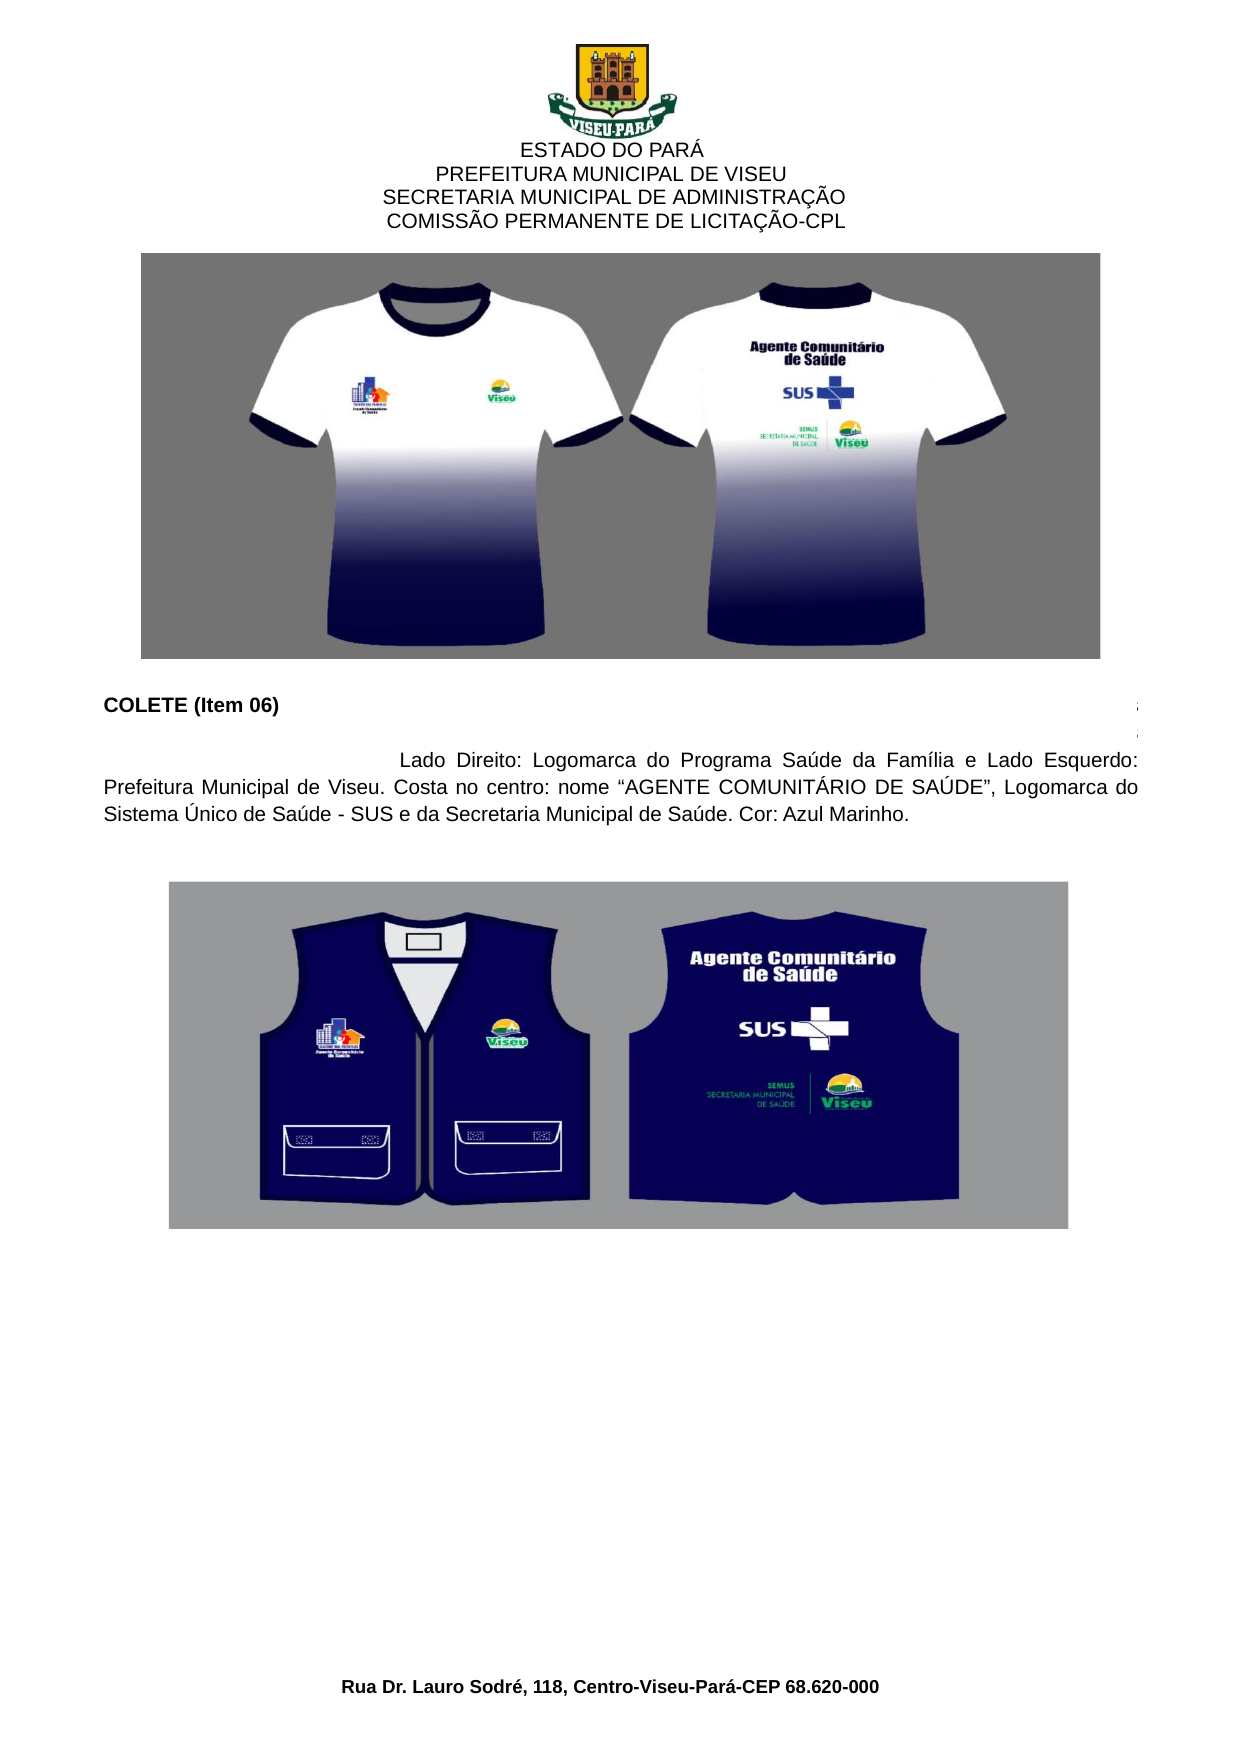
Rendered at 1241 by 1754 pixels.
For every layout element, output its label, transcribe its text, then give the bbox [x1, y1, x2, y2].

text ESTADO DO PARÁ PREFEITURA MUNICIPAL DE VISEU [435, 139, 795, 186]
text COLETE (Item 06) Confeccionado em tecido de brim, 100 % Algodão, decote em V, fechamento com zíper, dois bolsos inferiores, com opção de cós ou elástico, com as Logomarcas dentro das normas do Município, aplicadas em bordado de 1ª qualidade. Lado Direito: Logomarca do Programa Saúde da Família e Lado Esquerdo: Prefeitura Municipal de Viseu. Costa no centro: nome “AGENTE COMUNITÁRIO DE SAÚDE”, Logomarca do Sistema Único de Saúde - SUS e da Secretaria Municipal de Saúde. Cor: Azul Marinho. [103, 693, 1139, 826]
text Rua Dr. Lauro Sodré, 118, Centro-Viseu-Pará-CEP 68.620-000 [341, 1676, 1154, 1698]
picture [547, 44, 678, 139]
picture [168, 880, 1073, 1229]
text SECRETARIA MUNICIPAL DE ADMINISTRAÇÃO COMISSÃO PERMANENTE DE LICITAÇÃO-CPL [374, 186, 846, 233]
picture [141, 253, 1101, 659]
